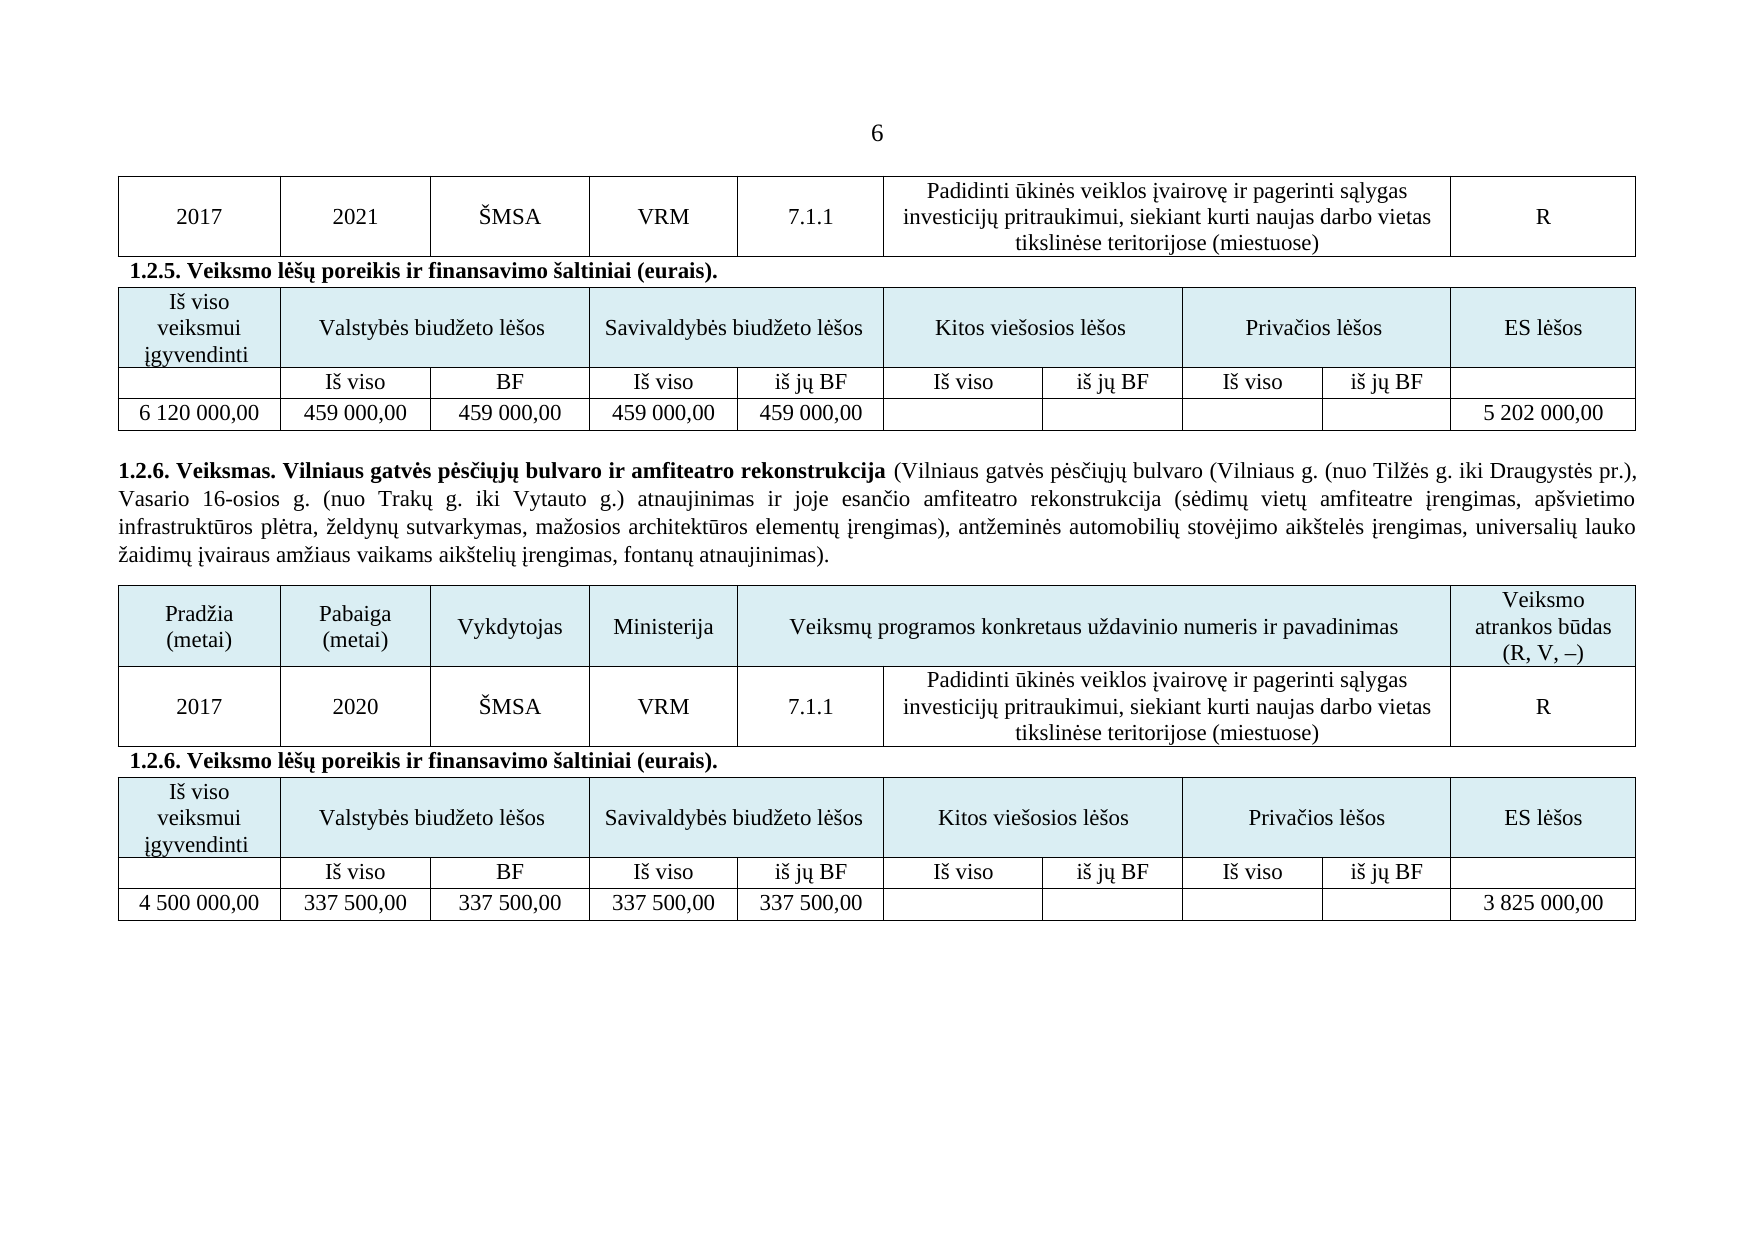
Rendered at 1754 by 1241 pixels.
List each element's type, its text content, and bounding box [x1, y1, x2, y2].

table_cell Iš viso veiksmui įgyvendinti [119, 778, 280, 857]
table_cell [1183, 399, 1322, 429]
table_cell 459 000,00 [738, 399, 883, 429]
table_cell BF [431, 858, 589, 888]
table_cell ŠMSA [431, 177, 589, 256]
table_cell 459 000,00 [431, 399, 589, 429]
table_cell 4 500 000,00 [119, 889, 280, 919]
table_cell 3 825 000,00 [1451, 889, 1635, 919]
table_cell iš jų BF [1043, 858, 1182, 888]
table_cell VRM [590, 177, 737, 256]
text 1.2.6. Veiksmas. Vilniaus gatvės pėsčiųjų bulvaro ir amfiteatro rekonstrukcija (Vilniaus gatvės pėsčiųjų bulvaro (Vilniaus g. (nuo Tilžės g. iki Draugystės pr.), Vasario 16-osios g. (nuo Trakų g. iki Vytauto g.) atnaujinimas ir joje esančio amfiteatro rekonstrukcija (sėdimų vietų amfiteatre įrengimas, apšvietimo infrastruktūros plėtra, želdynų sutvarkymas, mažosios architektūros elementų įrengimas), antžeminės automobilių stovėjimo aikštelės įrengimas, universalių lauko žaidimų įvairaus amžiaus vaikams aikštelių įrengimas, fontanų atnaujinimas). [118, 457, 1639, 567]
table_cell Iš viso [590, 858, 737, 888]
table_cell Iš viso [281, 368, 430, 398]
table_cell 7.1.1 [738, 177, 883, 256]
table_cell [884, 889, 1042, 919]
table_cell Privačios lėšos [1183, 778, 1450, 857]
table_cell R [1451, 177, 1635, 256]
table_cell Padidinti ūkinės veiklos įvairovę ir pagerinti sąlygas investicijų pritraukimui, siekiant kurti naujas darbo vietas tikslinėse teritorijose (miestuose) [884, 667, 1450, 746]
table_cell [119, 858, 280, 888]
table_cell 2020 [281, 667, 430, 746]
table_cell Kitos viešosios lėšos [884, 288, 1182, 367]
table_header Vykdytojas [431, 586, 589, 666]
table_cell iš jų BF [738, 368, 883, 398]
table_cell iš jų BF [1323, 858, 1450, 888]
table_cell Iš viso [590, 368, 737, 398]
table_cell R [1451, 667, 1635, 746]
table_cell 459 000,00 [590, 399, 737, 429]
table_cell iš jų BF [738, 858, 883, 888]
table_cell BF [431, 368, 589, 398]
table_cell ES lėšos [1451, 778, 1635, 857]
table_cell 6 120 000,00 [119, 399, 280, 429]
table_cell [1323, 889, 1450, 919]
table_header Veiksmų programos konkretaus uždavinio numeris ir pavadinimas [738, 586, 1450, 666]
table_cell iš jų BF [1043, 368, 1182, 398]
table_cell Savivaldybės biudžeto lėšos [590, 778, 883, 857]
table_cell 2017 [119, 177, 280, 256]
table_cell Iš viso [884, 858, 1042, 888]
table_cell [1183, 889, 1322, 919]
table_cell [1323, 399, 1450, 429]
table_cell 1.2.5. Veiksmo lėšų poreikis ir finansavimo šaltiniai (eurais). [118, 257, 1636, 287]
table_cell Iš viso veiksmui įgyvendinti [119, 288, 280, 367]
table_header Pabaiga (metai) [281, 586, 430, 666]
table_cell Savivaldybės biudžeto lėšos [590, 288, 883, 367]
table_cell 1.2.6. Veiksmo lėšų poreikis ir finansavimo šaltiniai (eurais). [118, 747, 1636, 777]
table_cell ŠMSA [431, 667, 589, 746]
table_cell 337 500,00 [738, 889, 883, 919]
table_cell 337 500,00 [281, 889, 430, 919]
table_cell ES lėšos [1451, 288, 1635, 367]
table_cell [1043, 399, 1182, 429]
table_cell 337 500,00 [590, 889, 737, 919]
table_cell Iš viso [1183, 858, 1322, 888]
table_cell [119, 368, 280, 398]
table_cell VRM [590, 667, 737, 746]
table_cell [1451, 368, 1635, 398]
table_header Veiksmo atrankos būdas (R, V, –) [1451, 586, 1635, 666]
table_cell Padidinti ūkinės veiklos įvairovę ir pagerinti sąlygas investicijų pritraukimui, siekiant kurti naujas darbo vietas tikslinėse teritorijose (miestuose) [884, 177, 1450, 256]
table_cell Iš viso [281, 858, 430, 888]
table_cell 2021 [281, 177, 430, 256]
table_cell Iš viso [1183, 368, 1322, 398]
table_header Ministerija [590, 586, 737, 666]
table_header Pradžia (metai) [119, 586, 280, 666]
table_cell [884, 399, 1042, 429]
table_cell 7.1.1 [738, 667, 883, 746]
table_cell Valstybės biudžeto lėšos [281, 778, 589, 857]
table_cell 337 500,00 [431, 889, 589, 919]
table_cell [1043, 889, 1182, 919]
table_cell Valstybės biudžeto lėšos [281, 288, 589, 367]
table_cell iš jų BF [1323, 368, 1450, 398]
table_cell Kitos viešosios lėšos [884, 778, 1182, 857]
table_cell 2017 [119, 667, 280, 746]
table_cell Privačios lėšos [1183, 288, 1450, 367]
table_cell 459 000,00 [281, 399, 430, 429]
table_cell [1451, 858, 1635, 888]
table_cell Iš viso [884, 368, 1042, 398]
table_cell 5 202 000,00 [1451, 399, 1635, 429]
